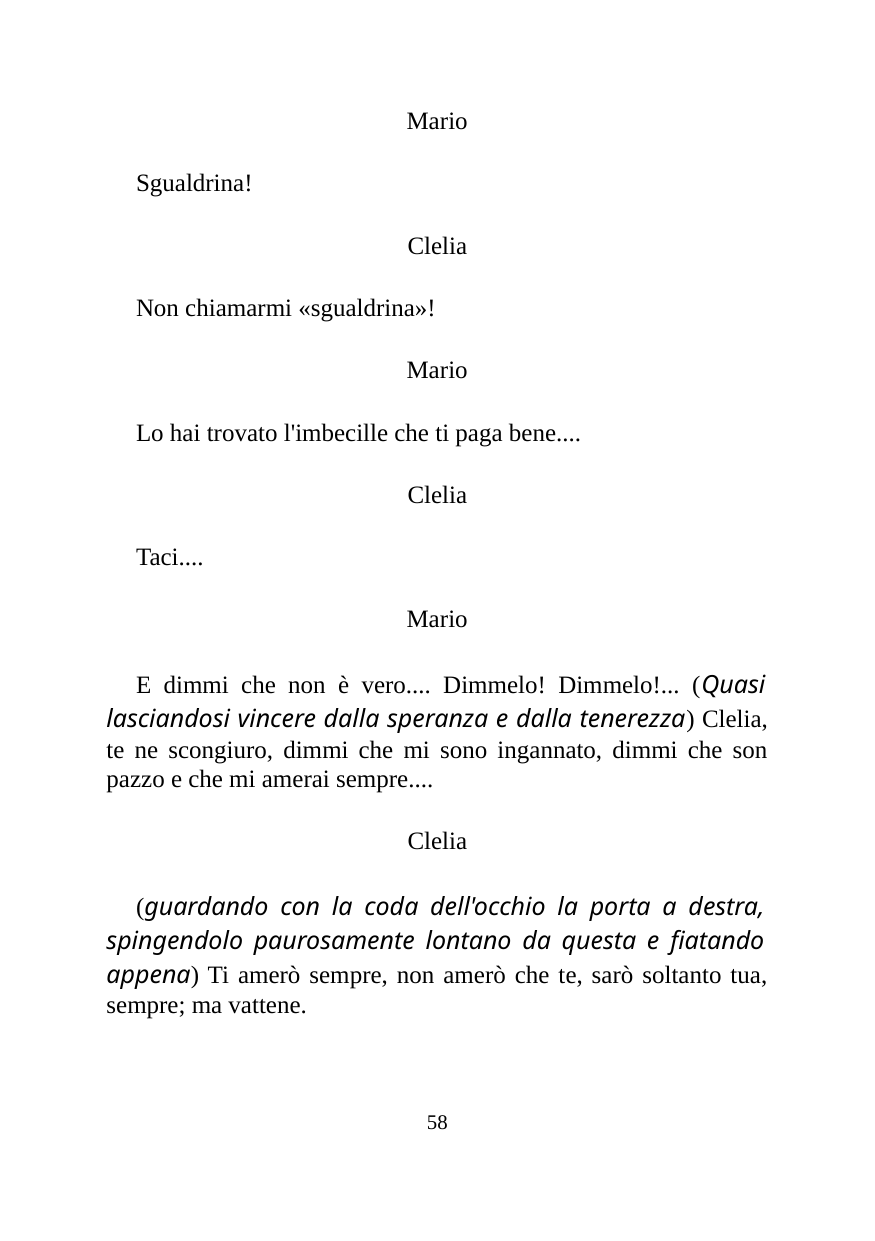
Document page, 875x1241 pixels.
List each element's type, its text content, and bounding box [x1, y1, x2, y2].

text Clelia [106, 231, 768, 259]
text Mario [106, 106, 768, 135]
text Lo hai trovato l'imbecille che ti paga bene.... [106, 418, 768, 446]
text Mario [106, 355, 768, 384]
text Clelia [106, 826, 768, 855]
text Sgualdrina! [106, 168, 768, 197]
text Non chiamarmi «sgualdrina»! [106, 293, 768, 322]
text E dimmi che non è vero.... Dimmelo! Dimmelo!... (Quasi lasciandosi vincere dalla speranza e dalla tenerezza) Clelia, te ne scongiuro, dimmi che mi sono ingannato, dimmi che son pazzo e che mi amerai sempre.... [106, 667, 768, 792]
text (guardando con la coda dell'occhio la porta a destra, spingendolo paurosamente lontano da questa e fiatando appena) Ti amerò sempre, non amerò che te, sarò soltanto tua, sempre; ma vattene. [106, 888, 768, 1019]
text Taci.... [106, 542, 768, 571]
text Clelia [106, 480, 768, 509]
text Mario [106, 604, 768, 633]
